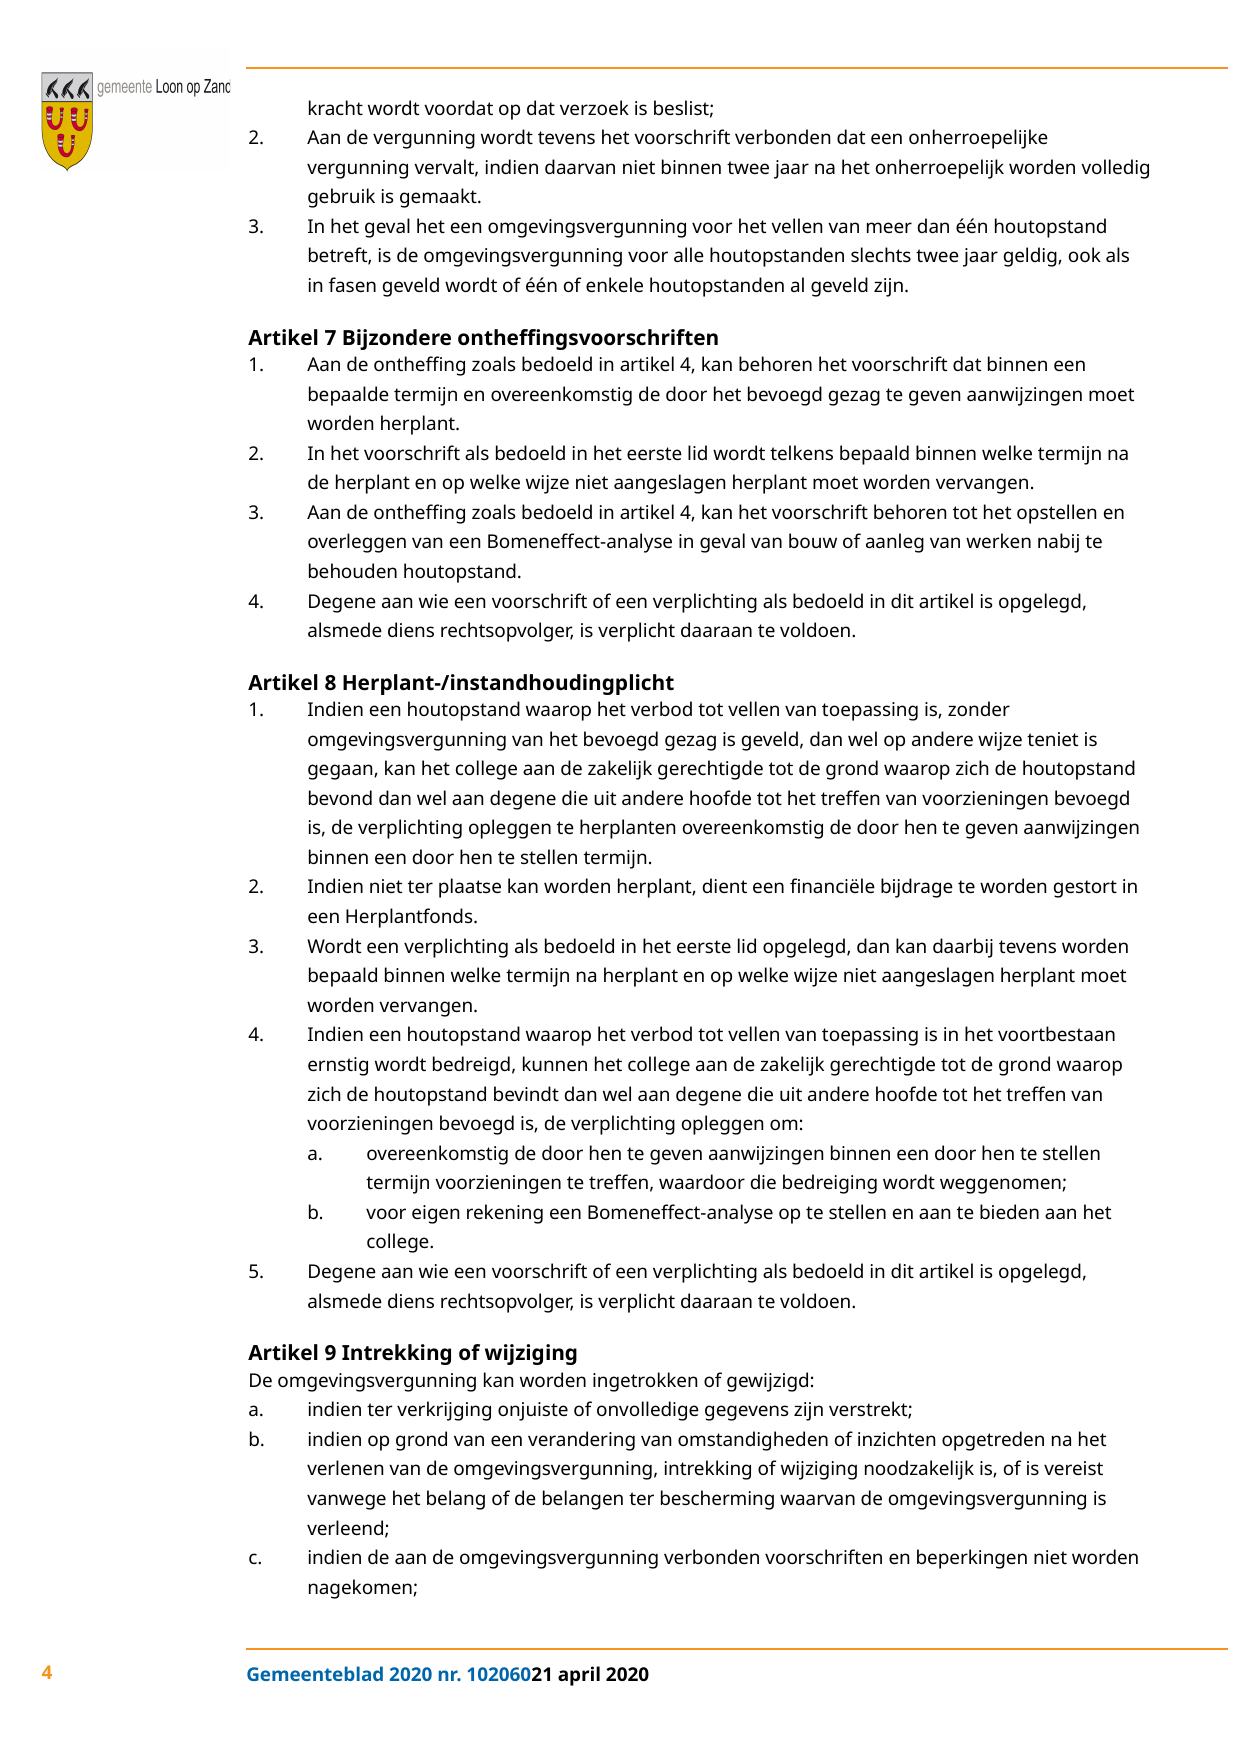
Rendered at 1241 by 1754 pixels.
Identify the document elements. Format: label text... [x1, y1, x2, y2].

list overeenkomstig de door hen te geven aanwijzingen binnen een door hen te stellen termijn voorzieningen te treffen, waardoor die bedreiging wordt weggenomen; [307, 1140, 1152, 1195]
text Artikel 7 Bijzondere ontheffingsvoorschriften [248, 323, 1152, 351]
list indien de aan de omgevingsvergunning verbonden voorschriften en beperkingen niet worden nagekomen; [248, 1544, 1152, 1599]
list Aan de ontheffing zoals bedoeld in artikel 4, kan behoren het voorschrift dat binnen een bepaalde termijn en overeenkomstig de door het bevoegd gezag te geven aanwijzingen moet worden herplant. [248, 351, 1152, 436]
picture [41, 47, 231, 172]
list indien ter verkrijging onjuiste of onvolledige gegevens zijn verstrekt; [248, 1396, 1152, 1422]
list indien op grond van een verandering van omstandigheden of inzichten opgetreden na het verlenen van de omgevingsvergunning, intrekking of wijziging noodzakelijk is, of is vereist vanwege het belang of de belangen ter bescherming waarvan de omgevingsvergunning is verleend; [248, 1426, 1152, 1540]
list In het voorschrift als bedoeld in het eerste lid wordt telkens bepaald binnen welke termijn na de herplant en op welke wijze niet aangeslagen herplant moet worden vervangen. [248, 440, 1152, 495]
list kracht wordt voordat op dat verzoek is beslist; [248, 95, 1152, 121]
list In het geval het een omgevingsvergunning voor het vellen van meer dan één houtopstand betreft, is de omgevingsvergunning voor alle houtopstanden slechts twee jaar geldig, ook als in fasen geveld wordt of één of enkele houtopstanden al geveld zijn. [248, 213, 1152, 298]
list Wordt een verplichting als bedoeld in het eerste lid opgelegd, dan kan daarbij tevens worden bepaald binnen welke termijn na herplant en op welke wijze niet aangeslagen herplant moet worden vervangen. [248, 933, 1152, 1018]
list Indien een houtopstand waarop het verbod tot vellen van toepassing is in het voortbestaan ernstig wordt bedreigd, kunnen het college aan de zakelijk gerechtigde tot de grond waarop zich de houtopstand bevindt dan wel aan degene die uit andere hoofde tot het treffen van voorzieningen bevoegd is, de verplichting opleggen om: [248, 1022, 1152, 1136]
text Artikel 8 Herplant-/instandhoudingplicht [248, 668, 1152, 696]
list Degene aan wie een voorschrift of een verplichting als bedoeld in dit artikel is opgelegd, alsmede diens rechtsopvolger, is verplicht daaraan te voldoen. [248, 1258, 1152, 1314]
list Indien niet ter plaatse kan worden herplant, dient een financiële bijdrage te worden gestort in een Herplantfonds. [248, 874, 1152, 929]
list voor eigen rekening een Bomeneffect-analyse op te stellen en aan te bieden aan het college. [307, 1199, 1152, 1254]
list Aan de vergunning wordt tevens het voorschrift verbonden dat een onherroepelijke vergunning vervalt, indien daarvan niet binnen twee jaar na het onherroepelijk worden volledig gebruik is gemaakt. [248, 124, 1152, 209]
list Aan de ontheffing zoals bedoeld in artikel 4, kan het voorschrift behoren tot het opstellen en overleggen van een Bomeneffect-analyse in geval van bouw of aanleg van werken nabij te behouden houtopstand. [248, 499, 1152, 584]
list Indien een houtopstand waarop het verbod tot vellen van toepassing is, zonder omgevingsvergunning van het bevoegd gezag is geveld, dan wel op andere wijze teniet is gegaan, kan het college aan de zakelijk gerechtigde tot de grond waarop zich de houtopstand bevond dan wel aan degene die uit andere hoofde tot het treffen van voorzieningen bevoegd is, de verplichting opleggen te herplanten overeenkomstig de door hen te geven aanwijzingen binnen een door hen te stellen termijn. [248, 696, 1152, 870]
text Artikel 9 Intrekking of wijziging [248, 1338, 1152, 1367]
text De omgevingsvergunning kan worden ingetrokken of gewijzigd: [248, 1367, 1152, 1392]
list Degene aan wie een voorschrift of een verplichting als bedoeld in dit artikel is opgelegd, alsmede diens rechtsopvolger, is verplicht daaraan te voldoen. [248, 588, 1152, 643]
